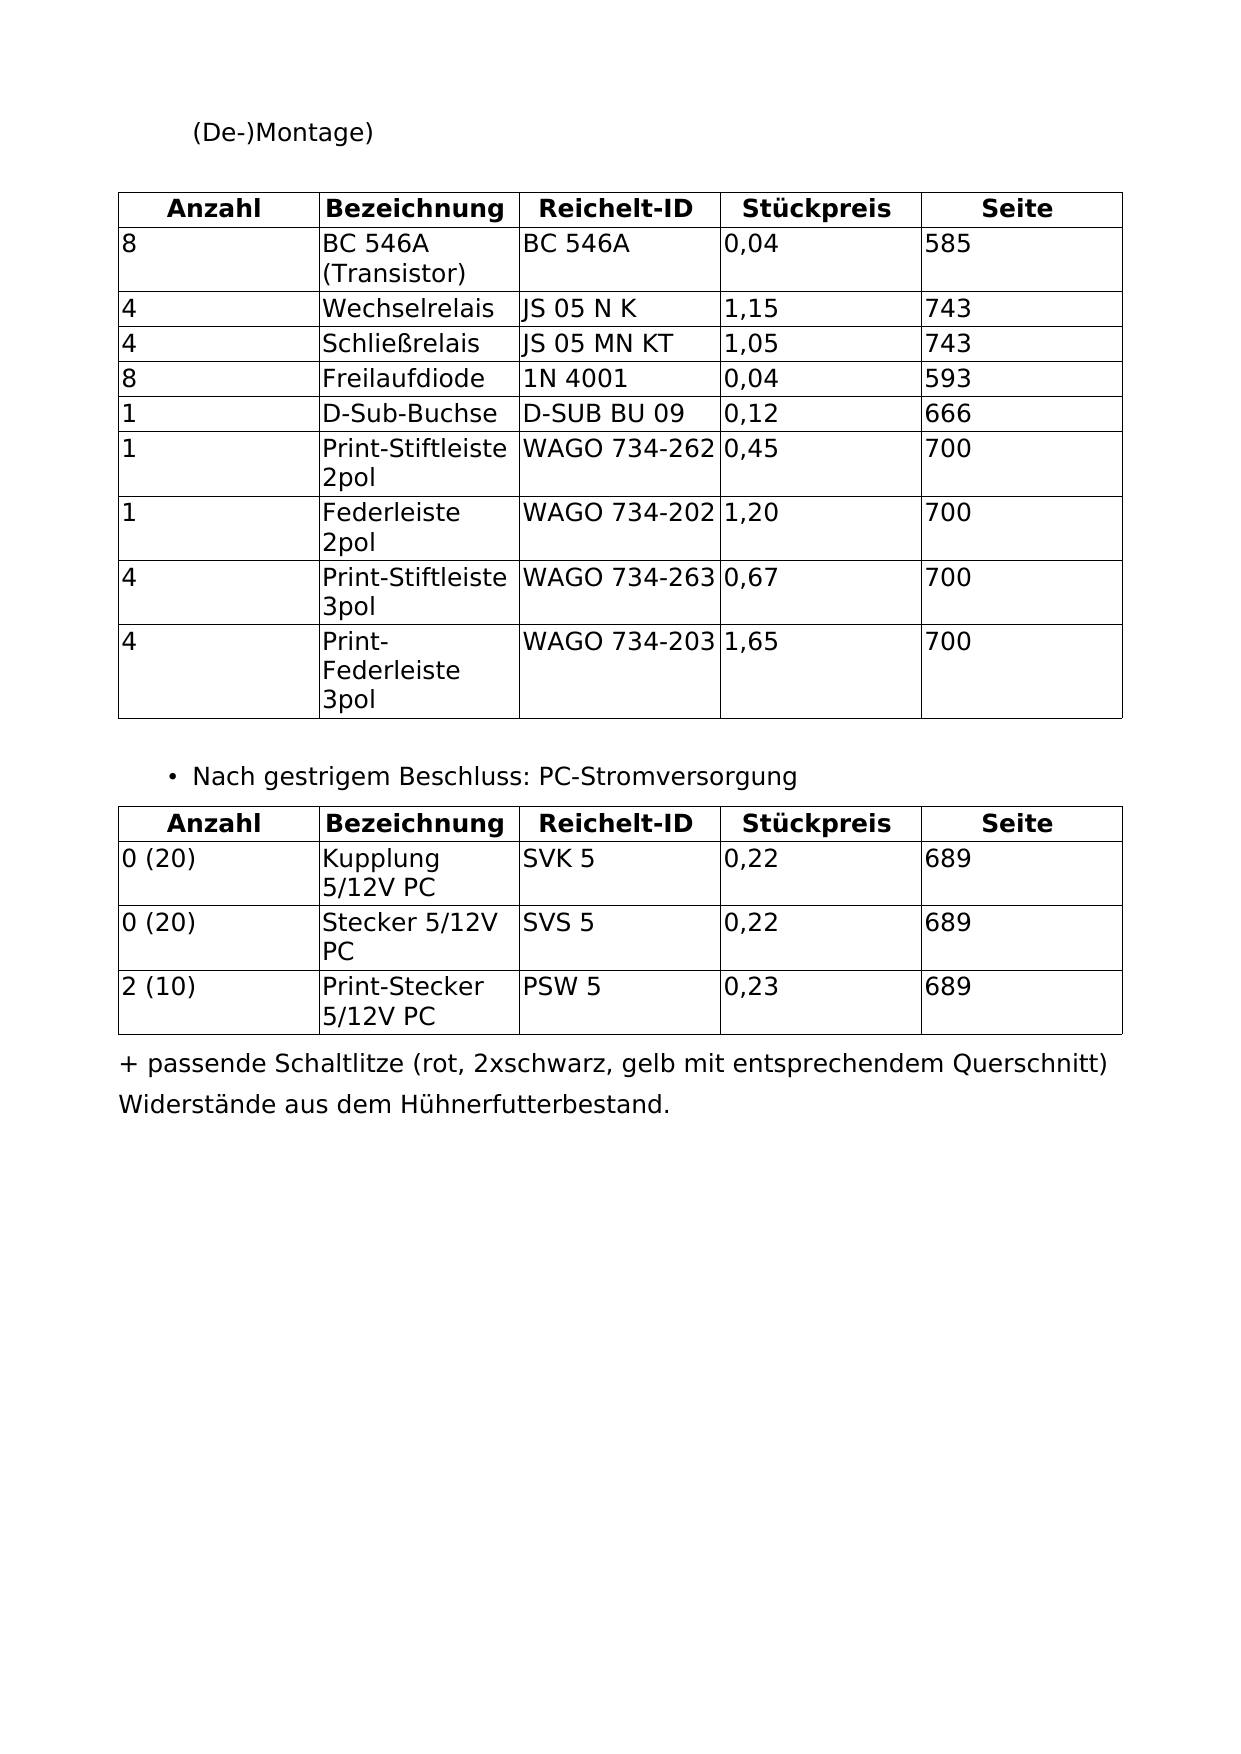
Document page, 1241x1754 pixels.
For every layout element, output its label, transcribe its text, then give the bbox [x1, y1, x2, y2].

list (De-)Montage) [177, 118, 1122, 147]
table_cell 689 [922, 971, 1122, 1034]
table_cell Wechselrelais [320, 292, 519, 326]
table_cell BC 546A (Transistor) [320, 228, 519, 291]
table_cell 8 [119, 362, 319, 396]
table_cell 8 [119, 228, 319, 291]
table_cell SVK 5 [520, 842, 720, 905]
table_cell 1 [119, 497, 319, 560]
table_cell Kupplung 5/12V PC [320, 842, 519, 905]
table_header Stückpreis [721, 807, 921, 841]
table_header Anzahl [119, 807, 319, 841]
table_cell 1,15 [721, 292, 921, 326]
table_cell 0,23 [721, 971, 921, 1034]
table_header Bezeichnung [320, 807, 519, 841]
table_cell JS 05 N K [520, 292, 720, 326]
table_header Stückpreis [721, 193, 921, 227]
table_cell 0,22 [721, 906, 921, 969]
table_cell 689 [922, 842, 1122, 905]
table_header Seite [922, 193, 1122, 227]
table_header Reichelt-ID [520, 807, 720, 841]
table_cell WAGO 734-262 [520, 432, 720, 496]
table_cell Print-Stiftleiste 3pol [320, 561, 519, 624]
table_cell D-SUB BU 09 [520, 397, 720, 431]
table_cell 700 [922, 561, 1122, 624]
table_cell Print-Stecker 5/12V PC [320, 971, 519, 1034]
table_cell 585 [922, 228, 1122, 291]
table_cell 0,04 [721, 362, 921, 396]
table_cell 743 [922, 327, 1122, 361]
table_cell 2 (10) [119, 971, 319, 1034]
text Widerstände aus dem Hühnerfutterbestand. [118, 1090, 1122, 1119]
table_cell 4 [119, 327, 319, 361]
table_cell Stecker 5/12V PC [320, 906, 519, 969]
table_cell 0,67 [721, 561, 921, 624]
table_header Anzahl [119, 193, 319, 227]
table_cell 1 [119, 397, 319, 431]
table_header Seite [922, 807, 1122, 841]
table_cell WAGO 734-202 [520, 497, 720, 560]
table_cell Print-Federleiste 3pol [320, 625, 519, 718]
table_header Bezeichnung [320, 193, 519, 227]
table_cell 1 [119, 432, 319, 496]
table_cell 1,65 [721, 625, 921, 718]
table_cell SVS 5 [520, 906, 720, 969]
table_cell 4 [119, 625, 319, 718]
table_cell 1,05 [721, 327, 921, 361]
table_cell Schließrelais [320, 327, 519, 361]
table_cell D-Sub-Buchse [320, 397, 519, 431]
table_cell BC 546A [520, 228, 720, 291]
table_cell 593 [922, 362, 1122, 396]
table_cell 0,22 [721, 842, 921, 905]
table_cell WAGO 734-203 [520, 625, 720, 718]
table_cell PSW 5 [520, 971, 720, 1034]
table_cell 700 [922, 497, 1122, 560]
list Nach gestrigem Beschluss: PC-Stromversorgung [177, 762, 1122, 791]
table_cell 700 [922, 625, 1122, 718]
table_cell 0,12 [721, 397, 921, 431]
table_cell 4 [119, 292, 319, 326]
table_cell 700 [922, 432, 1122, 496]
table_cell 743 [922, 292, 1122, 326]
table_cell JS 05 MN KT [520, 327, 720, 361]
table_cell Print-Stiftleiste 2pol [320, 432, 519, 496]
table_cell 1N 4001 [520, 362, 720, 396]
table_cell 689 [922, 906, 1122, 969]
table_cell 1,20 [721, 497, 921, 560]
table_header Reichelt-ID [520, 193, 720, 227]
table_cell Freilaufdiode [320, 362, 519, 396]
table_cell 0 (20) [119, 842, 319, 905]
text + passende Schaltlitze (rot, 2xschwarz, gelb mit entsprechendem Querschnitt) [118, 1049, 1122, 1078]
table_cell 0,04 [721, 228, 921, 291]
table_cell WAGO 734-263 [520, 561, 720, 624]
table_cell 0,45 [721, 432, 921, 496]
table_cell 4 [119, 561, 319, 624]
table_cell 0 (20) [119, 906, 319, 969]
table_cell 666 [922, 397, 1122, 431]
table_cell Federleiste 2pol [320, 497, 519, 560]
